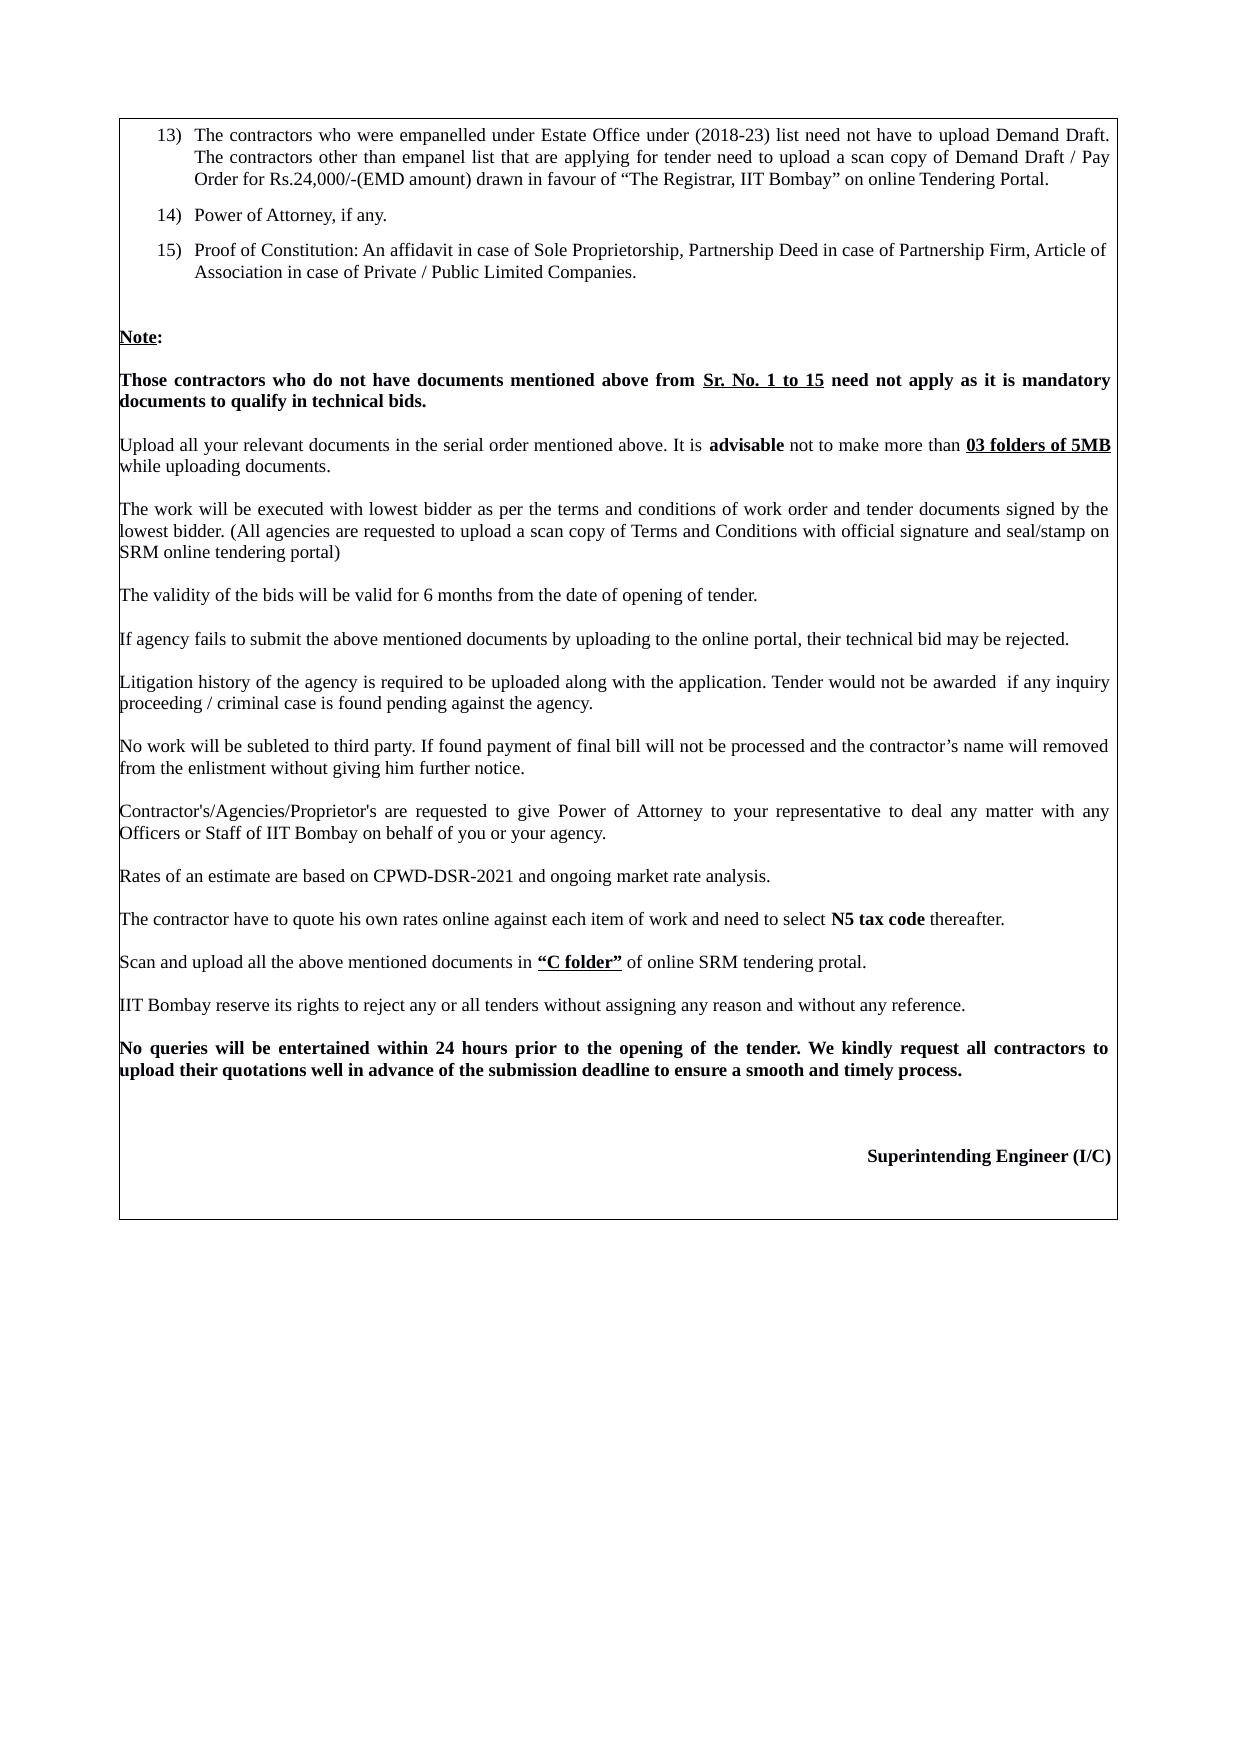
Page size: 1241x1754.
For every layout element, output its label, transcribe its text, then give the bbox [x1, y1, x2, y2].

table_cell IIT Bombay invites digitally signed Technical Bid & Financial Bid for following work from the contractors having similar experience in Central Government Departments / State Government Departments / Central or State Autonomous Bodies / State or Central Public Sector Undertakings & Large Private Organizations. The detail of work is given below: Intending bidders needs to be register themselves on IIT Bombay portal i.e. https://portal.iitb.ac.in/vrp/index.jsp to get User ID and Password. View the open tender on https://ep.iitb.ac.in/irj/portal Please visit https://portal.iitb.ac.in/vrp/vrp_srm_docs.jsp for configuration process and user manual. Queries regarding to vendor registration please contact on 022 – 2159 3001(ASC Help-desk) and queries regarding to online Bid submission please contact to +91 82915 56277/6377 or mail at srm@iitb.ac.in . Date and time of submission of tender documents digitally are from 08.10.2024 to 23.10.2024 till 11:15 a.m.Date of opening of Technical Bid will be 23.10.2024 at 11.30 a.m. and and Financial Bid 23.10.2024 (Tentative) Interested contractors/agencies are requested to upload Technical bid and Financial bid on the SRM tendering portal of IIT Bombay. (A) All contractors/agencies should upload technical bid with the following documents on SRM tendering portal, failing to which their tender will be summarily rejected from the tendering process: i. Experience of having successfully completed works during the last 7 years ending last day of the month previous to the one in which applications are invited : Three similar completed works costing not less than the amount equal to 40% of estimated cost put to tender, OR Two similar completed works, costing not less than the amount equal to 60% of the estimated cost put to tender Or One similar completed work of aggregate cost not less than the amount equal to 80% of the estimated cost. AND ii. One completed work of any nature (either part of (i) or a separate one) costing not less than the amount equal to 40% of the estimated cost put to tender with some Central Government Departments / State Government Departments / State or Central Autonomous Bodies / State or Central Public Sector undertakings. Detail statement for work completed, work in hand including balance commitment of work should be enclosed for last three year commencing from 1st April and ended with 31st March and contractor should submit his details as per Annexure'A' format with support of xerox copies of work order and work completion certificates, otherwise the bid capacity will not be calculated and his technical bid will be summarily rejected, and no Financial Bid will be opened. (All contractors/agencies are hereby informed that they should upload Technical bid as per format of Annexure “A”, changing in format is not allowed). Upload a scan copy of the information in respect of manpower/mandays for above said work must be given in undertaking with official signature and seal/stamp, otherwise tender will be rejected. Bank Solvency certificate 40% of estimated amount issued within one year from any Nationalized / Schedule Bank from the date of publishing of Tender. P. F. registration certificate. P. F. challans of last 12months. (i) ESIC registration certificate and copies of ESIC challans of last 12months. OR (ii) Contractors' all risks insurance (CAR policy) / Mediclaim policy. PAN card. GST registration certificate. Income Tax Return for last 03 years i.e. of 2021-22, 2022-23 and 2023-24. List of Equipment's, Machinery, Tools. List of Technical Staff with copies of their Degree/diploma certificate. The contractors who were empanelled under Estate Office under (2018-23) list need not have to upload Demand Draft. The contractors other than empanel list that are applying for tender need to upload a scan copy of Demand Draft / Pay Order for Rs.24,000/-(EMD amount) drawn in favour of “The Registrar, IIT Bombay” on online Tendering Portal. Power of Attorney, if any. Proof of Constitution: An affidavit in case of Sole Proprietorship, Partnership Deed in case of Partnership Firm, Article of Association in case of Private / Public Limited Companies. Note: Those contractors who do not have documents mentioned above from Sr. No. 1 to 15 need not apply as it is mandatory documents to qualify in technical bids. Upload all your relevant documents in the serial order mentioned above. It is advisable not to make more than 03 folders of 5MB while uploading documents. The work will be executed with lowest bidder as per the terms and conditions of work order and tender documents signed by the lowest bidder. (All agencies are requested to upload a scan copy of Terms and Conditions with official signature and seal/stamp on SRM online tendering portal) The validity of the bids will be valid for 6 months from the date of opening of tender. If agency fails to submit the above mentioned documents by uploading to the online portal, their technical bid may be rejected. Litigation history of the agency is required to be uploaded along with the application. Tender would not be awarded if any inquiry proceeding / criminal case is found pending against the agency. No work will be subleted to third party. If found payment of final bill will not be processed and the contractor’s name will removed from the enlistment without giving him further notice. Contractor's/Agencies/Proprietor's are requested to give Power of Attorney to your representative to deal any matter with any Officers or Staff of IIT Bombay on behalf of you or your agency. Rates of an estimate are based on CPWD-DSR-2021 and ongoing market rate analysis. The contractor have to quote his own rates online against each item of work and need to select N5 tax code thereafter. Scan and upload all the above mentioned documents in “C folder” of online SRM tendering protal. IIT Bombay reserve its rights to reject any or all tenders without assigning any reason and without any reference. No queries will be entertained within 24 hours prior to the opening of the tender. We kindly request all contractors to upload their quotations well in advance of the submission deadline to ensure a smooth and timely process. Superintending Engineer (I/C) [120, 119, 1117, 1219]
